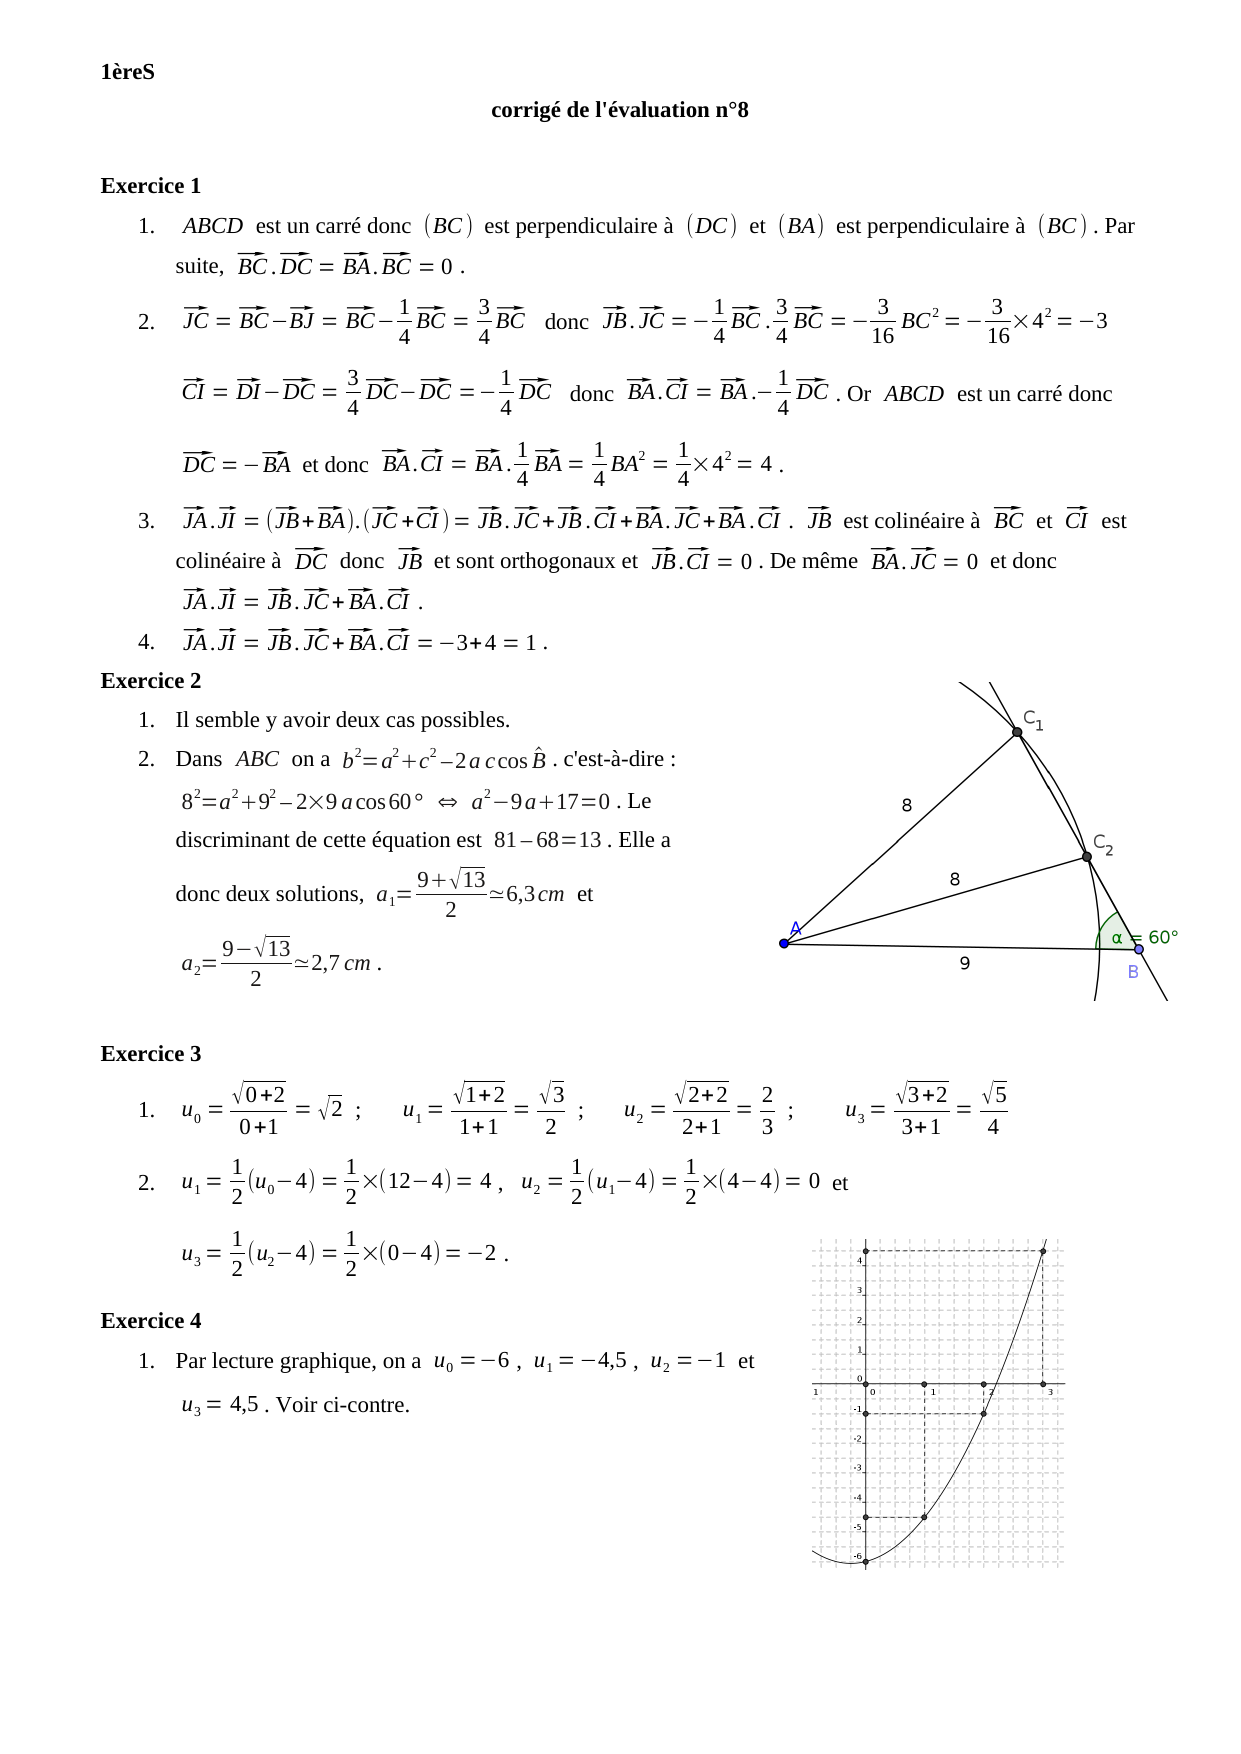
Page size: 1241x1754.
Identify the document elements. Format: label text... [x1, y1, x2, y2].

list , et . [138, 1153, 1140, 1283]
subtitle corrigé de l'évaluation n°8 [100, 97, 1140, 123]
subtitle 1èreS [100, 59, 1140, 84]
list Il semble y avoir deux cas possibles. [138, 707, 697, 732]
text Exercice 3 [100, 1041, 1140, 1067]
text [1066, 1308, 1140, 1333]
text Exercice 2 [100, 668, 1140, 694]
list Par lecture graphique, on a , , et . Voir ci-contre. [138, 1346, 812, 1420]
text Exercice 4 [100, 1308, 812, 1333]
picture [697, 682, 1224, 1001]
list [1066, 1346, 1140, 1420]
list ; ; ; [138, 1079, 1140, 1140]
list est un carré donc est perpendiculaire à et est perpendiculaire à . Par suite, . [138, 212, 1140, 280]
list . est colinéaire à et est colinéaire à donc et sont orthogonaux et . De même et donc . [138, 507, 1140, 615]
picture [812, 1239, 1066, 1570]
list Dans on a . c'est-à-dire :. Le discriminant de cette équation est . Elle a donc deux solutions, et . [138, 745, 1140, 1029]
text Exercice 1 [100, 173, 1140, 199]
list . [138, 628, 1140, 656]
list donc donc . Or est un carré donc et donc . [138, 292, 1140, 494]
